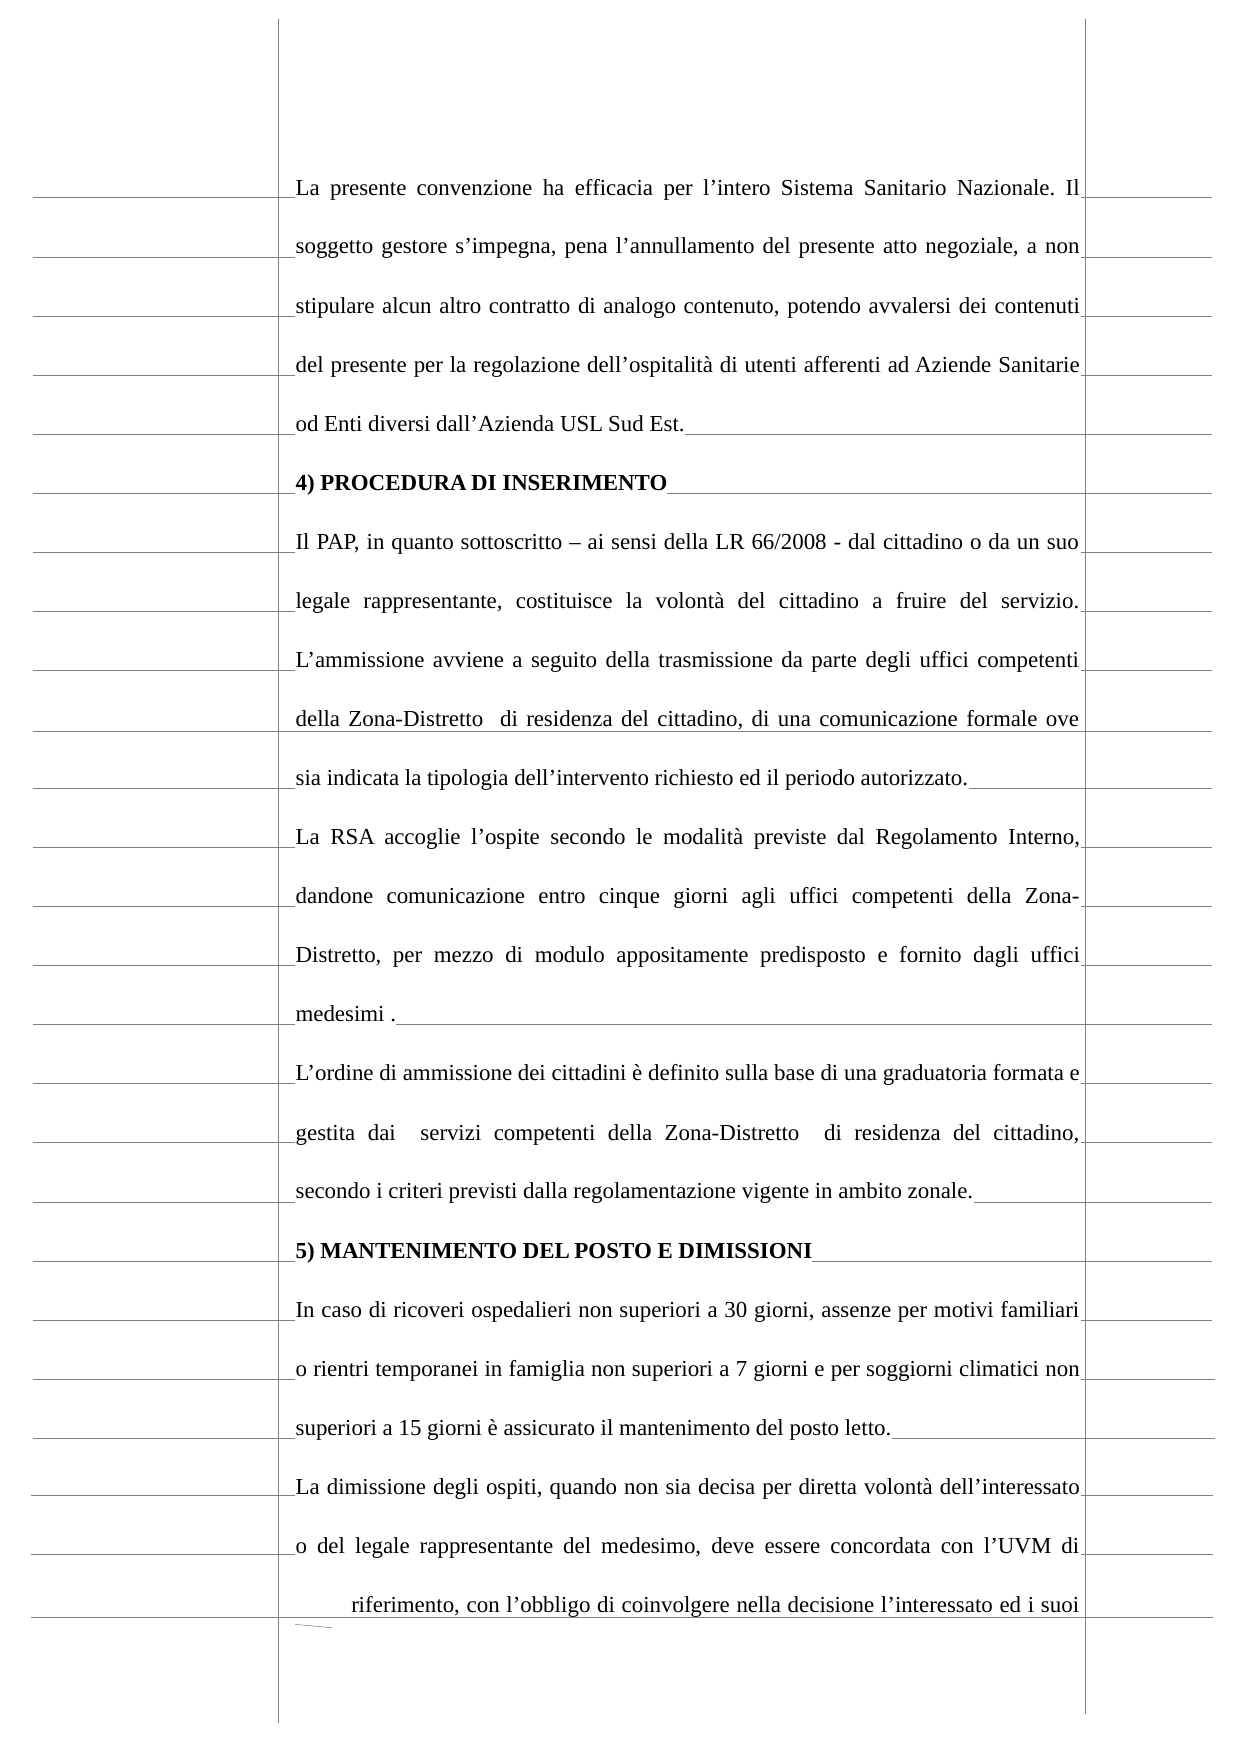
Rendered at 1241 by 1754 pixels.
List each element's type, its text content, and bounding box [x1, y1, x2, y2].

text La dimissione degli ospiti, quando non sia decisa per diretta volontà dell’interessato [295, 1447, 1081, 1495]
text 5) MANTENIMENTO DEL POSTO E DIMISSIONI [295, 1211, 1081, 1261]
text dandone comunicazione entro cinque giorni agli uffici competenti della Zona- [295, 848, 1081, 906]
text soggetto gestore s’impegna, pena l’annullamento del presente atto negoziale, a non [295, 198, 1081, 257]
text secondo i criteri previsti dalla regolamentazione vigente in ambito zonale. [295, 1143, 1081, 1202]
text della Zona-Distretto di residenza del cittadino, di una comunicazione formale ove [295, 671, 1081, 731]
text [295, 1439, 1081, 1447]
text L’ordine di ammissione dei cittadini è definito sulla base di una graduatoria formata e [295, 1034, 1081, 1083]
text o del legale rappresentante del medesimo, deve essere concordata con l’UVM di [295, 1496, 1081, 1554]
text [295, 494, 1081, 502]
text Il PAP, in quanto sottoscritto – ai sensi della LR 66/2008 - dal cittadino o da un suo [295, 502, 1081, 552]
text Distretto, per mezzo di modulo appositamente predisposto e fornito dagli uffici [295, 907, 1081, 965]
text legale rappresentante, costituisce la volontà del cittadino a fruire del servizio. [295, 553, 1081, 611]
text od Enti diversi dall’Azienda USL Sud Est. [295, 376, 1081, 434]
text o rientri temporanei in famiglia non superiori a 7 giorni e per soggiorni climatici non [295, 1321, 1081, 1379]
text sia indicata la tipologia dell’intervento richiesto ed il periodo autorizzato. [295, 732, 1081, 788]
text stipulare alcun altro contratto di analogo contenuto, potendo avvalersi dei contenuti [295, 258, 1081, 316]
text medesimi . [295, 966, 1081, 1024]
text superiori a 15 giorni è assicurato il mantenimento del posto letto. [295, 1380, 1081, 1438]
text riferimento, con l’obbligo di coinvolgere nella decisione l’interessato ed i suoi [295, 1555, 1081, 1617]
text In caso di ricoveri ospedalieri non superiori a 30 giorni, assenze per motivi familiari [295, 1270, 1081, 1320]
text La RSA accoglie l’ospite secondo le modalità previste dal Regolamento Interno, [295, 797, 1081, 847]
text [295, 1262, 1081, 1270]
text [295, 1025, 1081, 1034]
text La presente convenzione ha efficacia per l’intero Sistema Sanitario Nazionale. Il [295, 148, 1081, 197]
text gestita dai servizi competenti della Zona-Distretto di residenza del cittadino, [295, 1084, 1081, 1142]
text del presente per la regolazione dell’ospitalità di utenti afferenti ad Aziende Sanitarie [295, 317, 1081, 375]
text L’ammissione avviene a seguito della trasmissione da parte degli uffici competenti [295, 612, 1081, 670]
text 4) PROCEDURA DI INSERIMENTO [295, 443, 1081, 493]
text [295, 1203, 1081, 1211]
